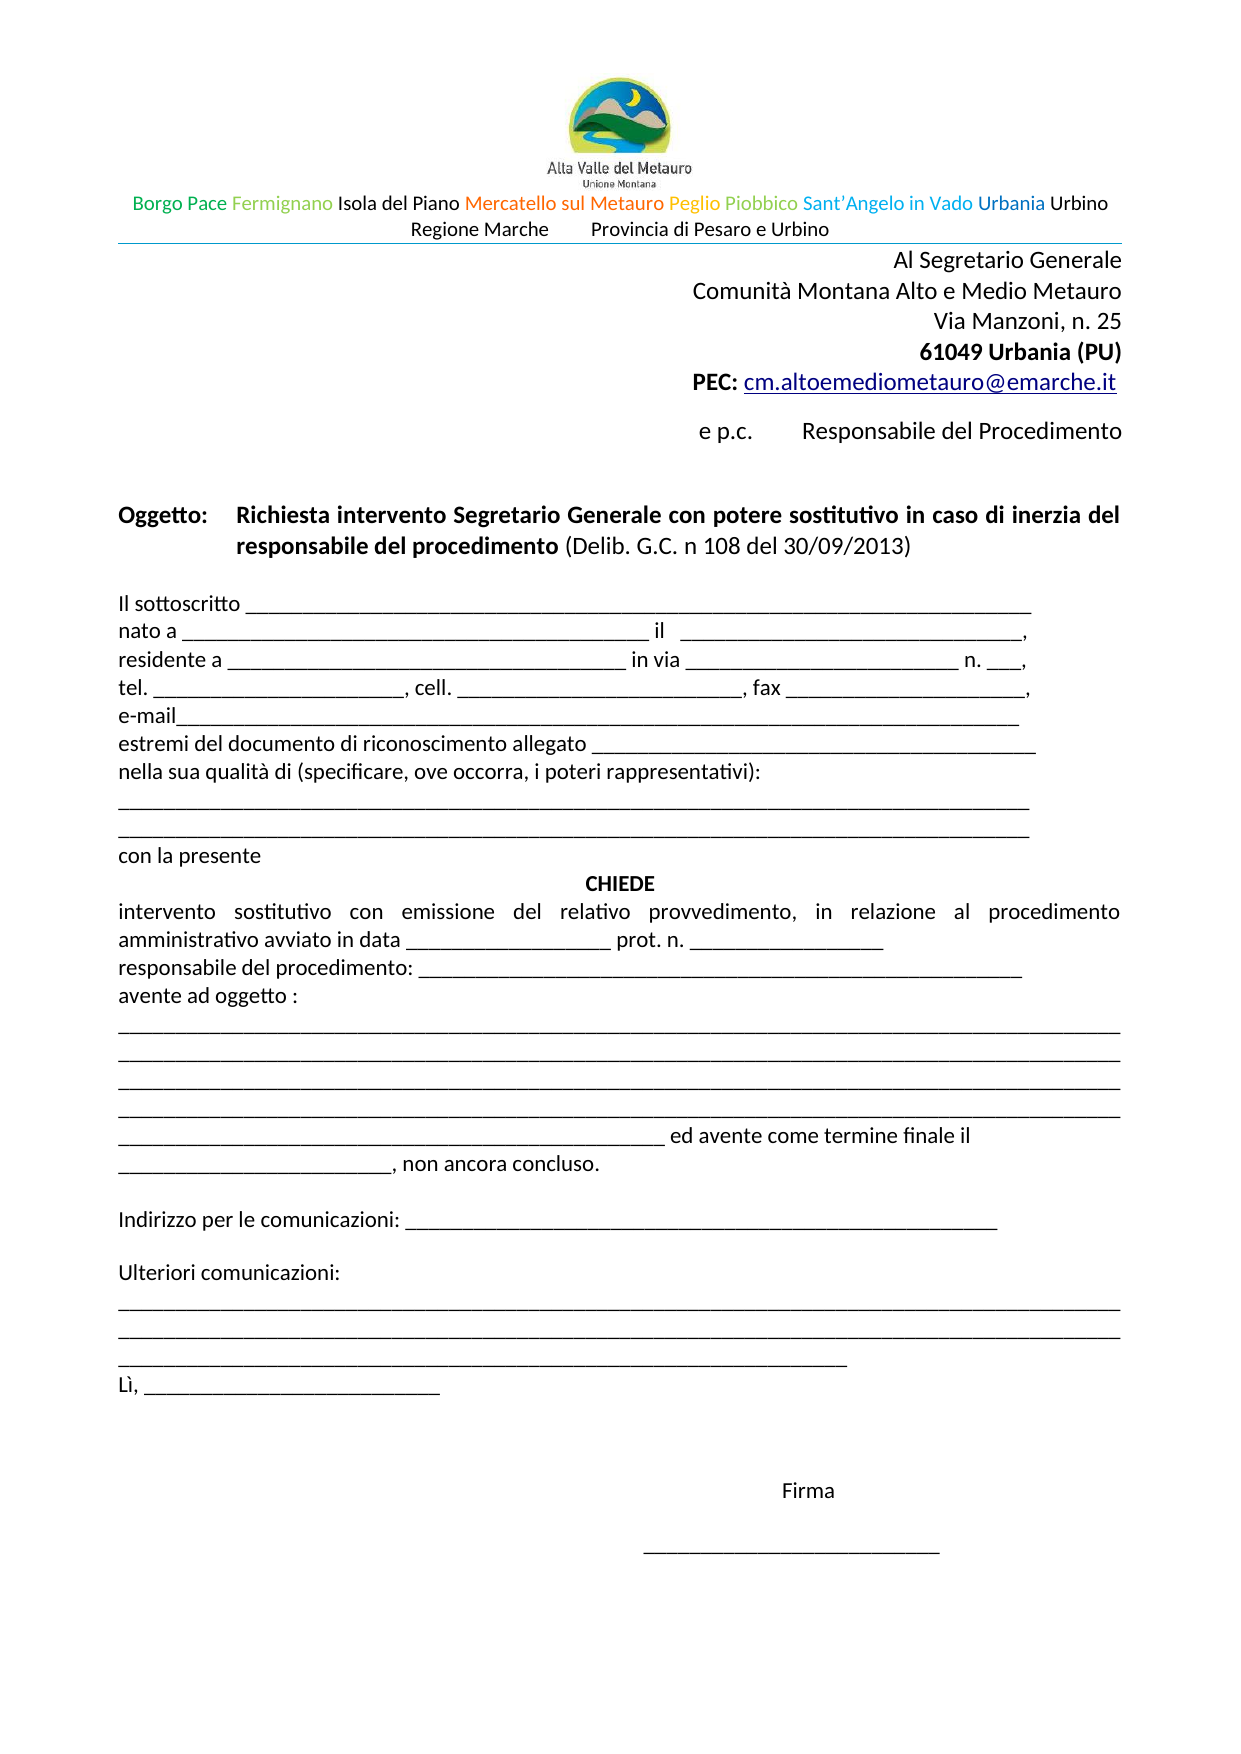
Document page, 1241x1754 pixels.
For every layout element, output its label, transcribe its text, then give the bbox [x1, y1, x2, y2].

text avente ad oggetto : ________________________________________________________________________________________________________________________________________________________________________________________________________________________________________________________________________________________________________________________________________________________________________________________________________________ ed avente come termine finale il ________________________, non ancora concluso. [118, 981, 1122, 1177]
text tel. ______________________, cell. _________________________, fax _____________________, [118, 673, 1122, 701]
text Indirizzo per le comunicazioni: ____________________________________________________ [118, 1205, 1122, 1233]
text estremi del documento di riconoscimento allegato _______________________________________ [118, 729, 1122, 757]
text Lì, __________________________ [118, 1370, 1122, 1398]
text 61049 Urbania (PU) [118, 336, 1122, 367]
text e p.c. Responsabile del Procedimento [118, 415, 1122, 445]
text Via Manzoni, n. 25 [118, 306, 1122, 336]
text responsabile del procedimento: _____________________________________________________ [118, 953, 1122, 981]
text Il sottoscritto _____________________________________________________________________ [118, 589, 1122, 617]
text con la presente [118, 841, 1122, 869]
text nella sua qualità di (specificare, ove occorra, i poteri rappresentativi): [118, 757, 1122, 785]
text intervento sostitutivo con emissione del relativo provvedimento, in relazione al procedimento amministrativo avviato in data __________________ prot. n. _________________ [118, 897, 1122, 953]
text ________________________________________________________________________________ [118, 813, 1122, 841]
text PEC: cm.altoemediometauro@emarche.it [118, 367, 1122, 397]
text CHIEDE [118, 869, 1122, 897]
text Al Segretario Generale [118, 244, 1122, 275]
text ________________________________________________________________________________ [118, 785, 1122, 813]
text residente a ___________________________________ in via ________________________ n. ___, [118, 645, 1122, 673]
text Comunità Montana Alto e Medio Metauro [118, 275, 1122, 306]
text __________________________ [118, 1529, 1122, 1557]
text Oggetto: Richiesta intervento Segretario Generale con potere sostitutivo in caso di inerzia del responsabile del procedimento (Delib. G.C. n 108 del 30/09/2013) [118, 499, 1122, 561]
text e-mail__________________________________________________________________________ [118, 701, 1122, 729]
text nato a _________________________________________ il ______________________________, [118, 617, 1122, 645]
text Firma [708, 1476, 1122, 1504]
text Ulteriori comunicazioni: ________________________________________________________________________________________________________________________________________________________________________________________________________________________________________________ [118, 1258, 1122, 1370]
